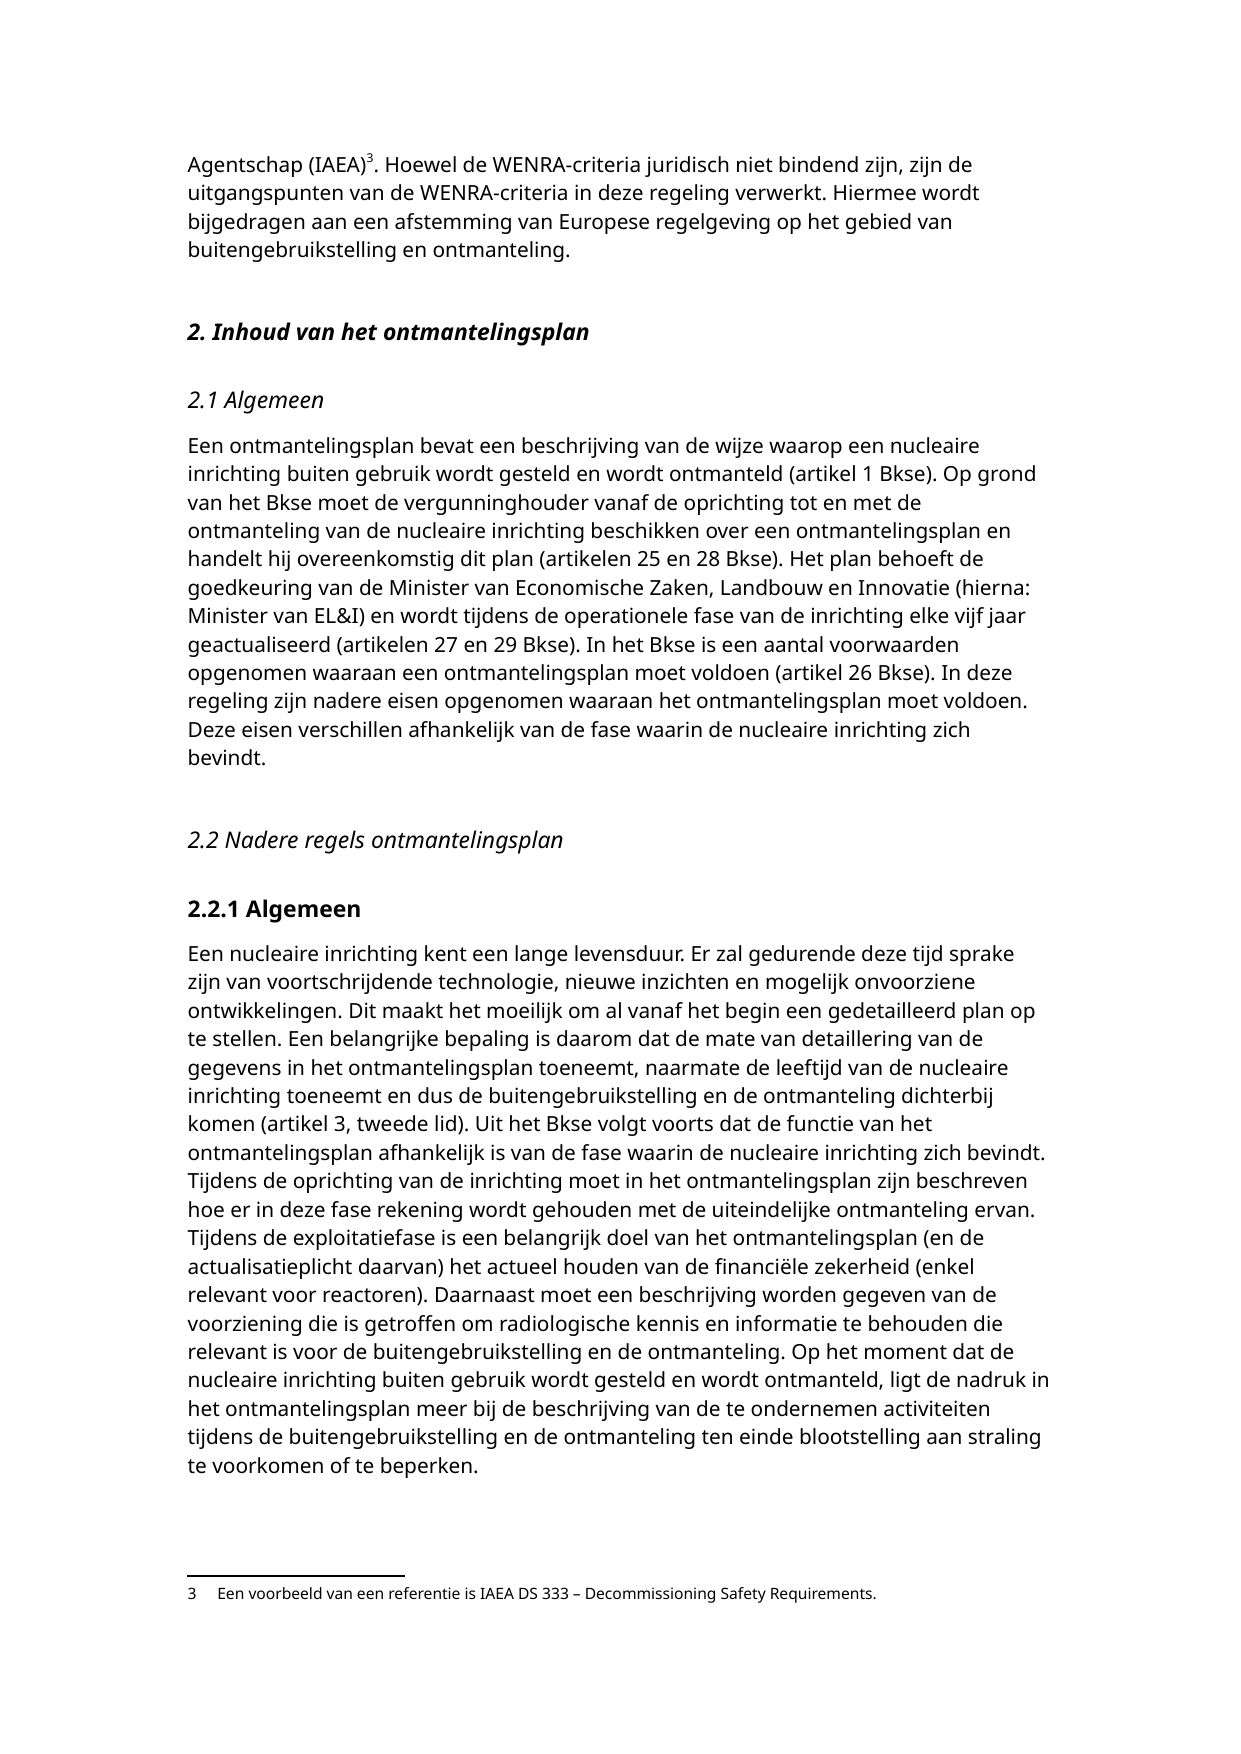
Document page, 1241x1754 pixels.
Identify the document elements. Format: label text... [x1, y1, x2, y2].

subtitle 2.2.1 Algemeen [187, 893, 1053, 924]
text Een voorbeeld van een referentie is IAEA DS 333 – Decommissioning Safety Requirements. [187, 1547, 1053, 1604]
text Een ontmantelingsplan bevat een beschrijving van de wijze waarop een nucleaire inrichting buiten gebruik wordt gesteld en wordt ontmanteld (artikel 1 Bkse). Op grond van het Bkse moet de vergunninghouder vanaf de oprichting tot en met de ontmanteling van de nucleaire inrichting beschikken over een ontmantelingsplan en handelt hij overeenkomstig dit plan (artikelen 25 en 28 Bkse). Het plan behoeft de goedkeuring van de Minister van Economische Zaken, Landbouw en Innovatie (hierna: Minister van EL&I) en wordt tijdens de operationele fase van de inrichting elke vijf jaar geactualiseerd (artikelen 27 en 29 Bkse). In het Bkse is een aantal voorwaarden opgenomen waaraan een ontmantelingsplan moet voldoen (artikel 26 Bkse). In deze regeling zijn nadere eisen opgenomen waaraan het ontmantelingsplan moet voldoen. Deze eisen verschillen afhankelijk van de fase waarin de nucleaire inrichting zich bevindt. [187, 431, 1053, 772]
subtitle 2. Inhoud van het ontmantelingsplan [187, 316, 1053, 347]
subtitle 2.2 Nadere regels ontmantelingsplan [187, 824, 1053, 855]
text Agentschap (IAEA). Hoewel de WENRA-criteria juridisch niet bindend zijn, zijn de uitgangspunten van de WENRA-criteria in deze regeling verwerkt. Hiermee wordt bijgedragen aan een afstemming van Europese regelgeving op het gebied van buitengebruikstelling en ontmanteling. [187, 150, 1053, 264]
text Een nucleaire inrichting kent een lange levensduur. Er zal gedurende deze tijd sprake zijn van voortschrijdende technologie, nieuwe inzichten en mogelijk onvoorziene ontwikkelingen. Dit maakt het moeilijk om al vanaf het begin een gedetailleerd plan op te stellen. Een belangrijke bepaling is daarom dat de mate van detaillering van de gegevens in het ontmantelingsplan toeneemt, naarmate de leeftijd van de nucleaire inrichting toeneemt en dus de buitengebruikstelling en de ontmanteling dichterbij komen (artikel 3, tweede lid). Uit het Bkse volgt voorts dat de functie van het ontmantelingsplan afhankelijk is van de fase waarin de nucleaire inrichting zich bevindt. Tijdens de oprichting van de inrichting moet in het ontmantelingsplan zijn beschreven hoe er in deze fase rekening wordt gehouden met de uiteindelijke ontmanteling ervan. Tijdens de exploitatiefase is een belangrijk doel van het ontmantelingsplan (en de actualisatieplicht daarvan) het actueel houden van de financiële zekerheid (enkel relevant voor reactoren). Daarnaast moet een beschrijving worden gegeven van de voorziening die is getroffen om radiologische kennis en informatie te behouden die relevant is voor de buitengebruikstelling en de ontmanteling. Op het moment dat de nucleaire inrichting buiten gebruik wordt gesteld en wordt ontmanteld, ligt de nadruk in het ontmantelingsplan meer bij de beschrijving van de te ondernemen activiteiten tijdens de buitengebruikstelling en de ontmanteling ten einde blootstelling aan straling te voorkomen of te beperken. [187, 939, 1053, 1479]
subtitle 2.1 Algemeen [187, 384, 1053, 416]
